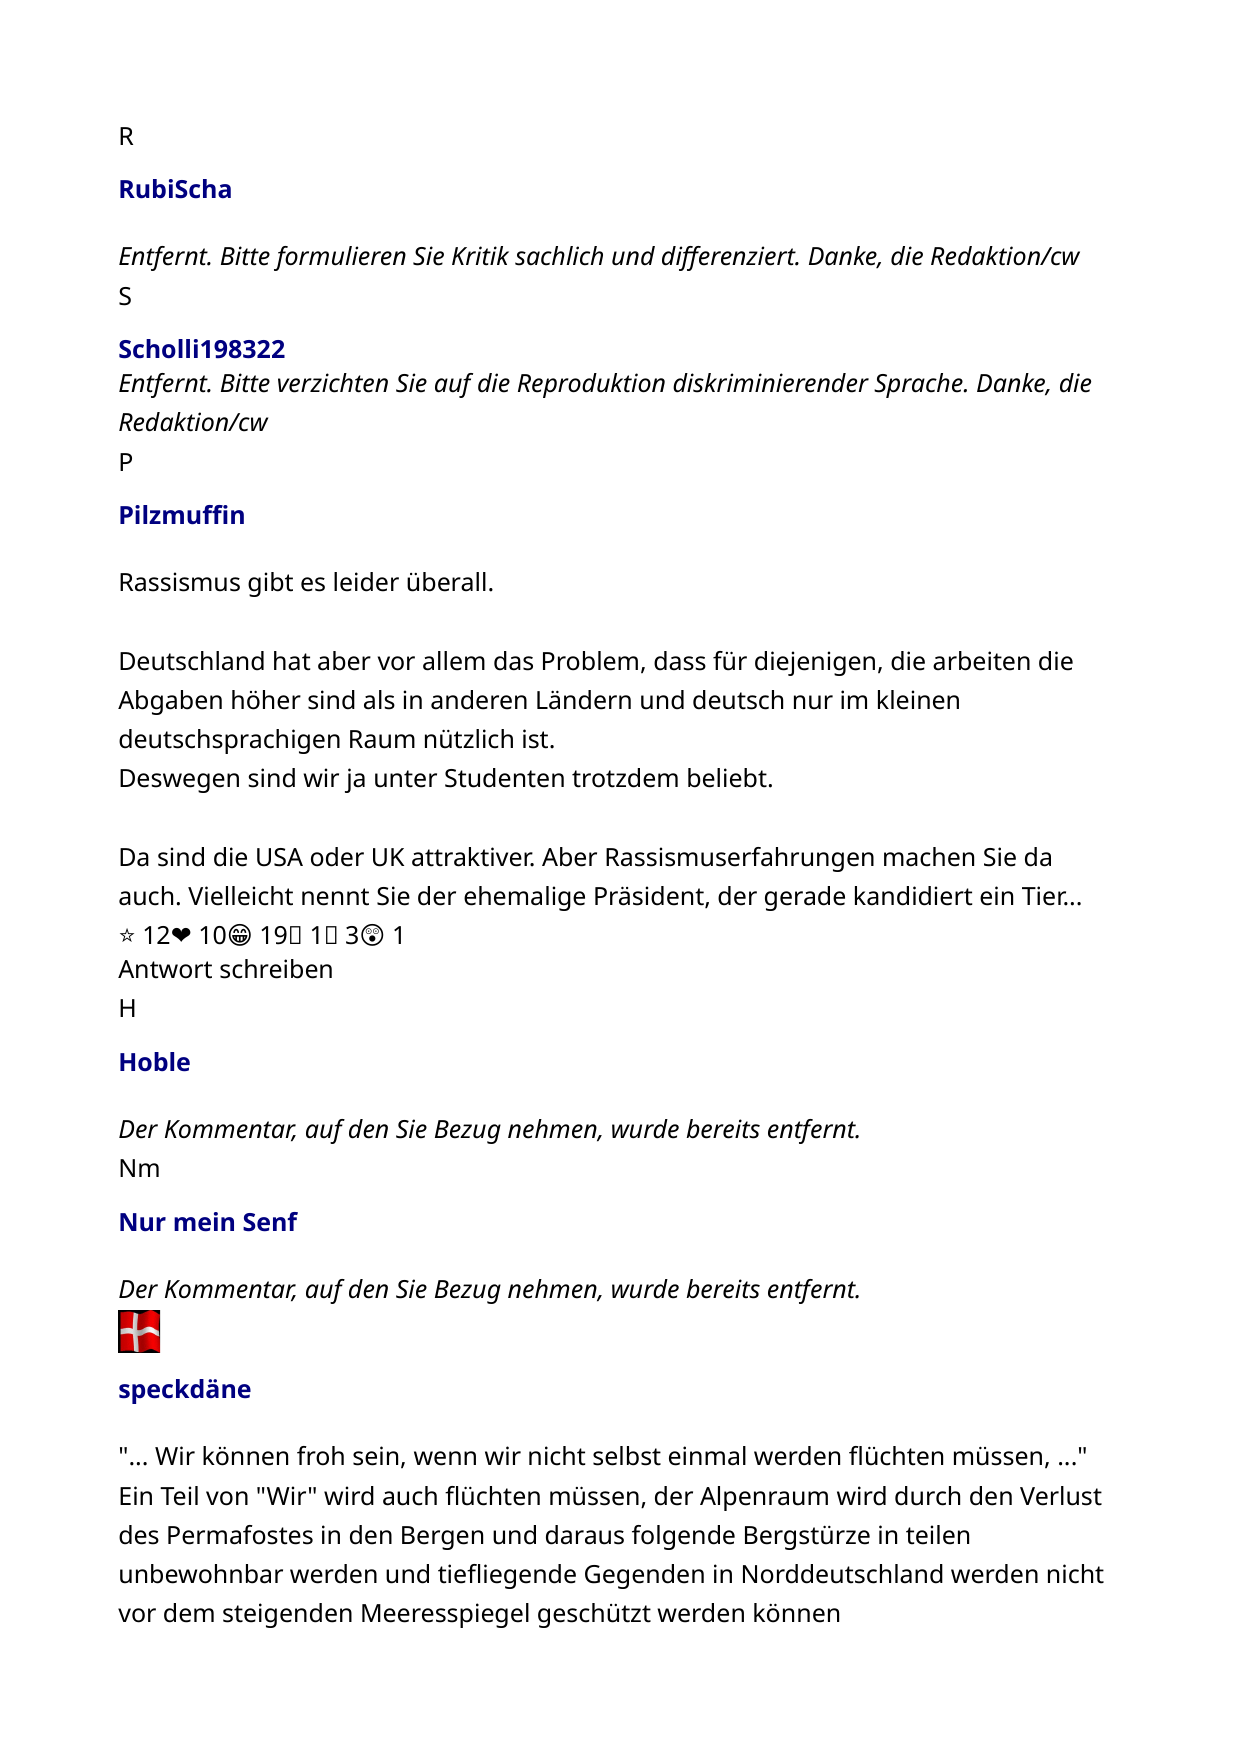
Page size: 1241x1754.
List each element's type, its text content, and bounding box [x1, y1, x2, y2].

subtitle Hoble [118, 1044, 1122, 1079]
text Rassismus gibt es leider überall. Deutschland hat aber vor allem das Problem, dass für diejenigen, die arbeiten die Abgaben höher sind als in anderen Ländern und deutsch nur im kleinen deutschsprachigen Raum nützlich ist. Deswegen sind wir ja unter Studenten trotzdem beliebt. Da sind die USA oder UK attraktiver. Aber Rassismuserfahrungen machen Sie da auch. Vielleicht nennt Sie der ehemalige Präsident, der gerade kandidiert ein Tier... [118, 565, 1122, 912]
text Nm [118, 1151, 1122, 1185]
subtitle RubiScha [118, 172, 1122, 206]
subtitle Scholli198322 [118, 332, 1122, 366]
subtitle Pilzmuffin [118, 498, 1122, 532]
text Der Kommentar, auf den Sie Bezug nehmen, wurde bereits entfernt. [118, 1272, 1122, 1306]
text H [118, 991, 1122, 1025]
text "... Wir können froh sein, wenn wir nicht selbst einmal werden flüchten müssen, ..." [118, 1439, 1122, 1473]
text Der Kommentar, auf den Sie Bezug nehmen, wurde bereits entfernt. [118, 1112, 1122, 1146]
text Antwort schreiben [118, 952, 1122, 986]
text ⭐️ 12❤️ 10😁 19🙁 1🤨 3😲 1 [118, 918, 1122, 952]
subtitle speckdäne [118, 1372, 1122, 1406]
text Entfernt. Bitte verzichten Sie auf die Reproduktion diskriminierender Sprache. Danke, die Redaktion/cw [118, 366, 1122, 439]
text Ein Teil von "Wir" wird auch flüchten müssen, der Alpenraum wird durch den Verlust des Permafostes in den Bergen und daraus folgende Bergstürze in teilen unbewohnbar werden und tiefliegende Gegenden in Norddeutschland werden nicht vor dem steigenden Meeresspiegel geschützt werden können [118, 1478, 1122, 1630]
text R [118, 118, 1122, 152]
picture [118, 1310, 161, 1353]
text Entfernt. Bitte formulieren Sie Kritik sachlich und differenziert. Danke, die Redaktion/cw [118, 239, 1122, 273]
subtitle Nur mein Senf [118, 1204, 1122, 1239]
text P [118, 444, 1122, 478]
text S [118, 278, 1122, 312]
